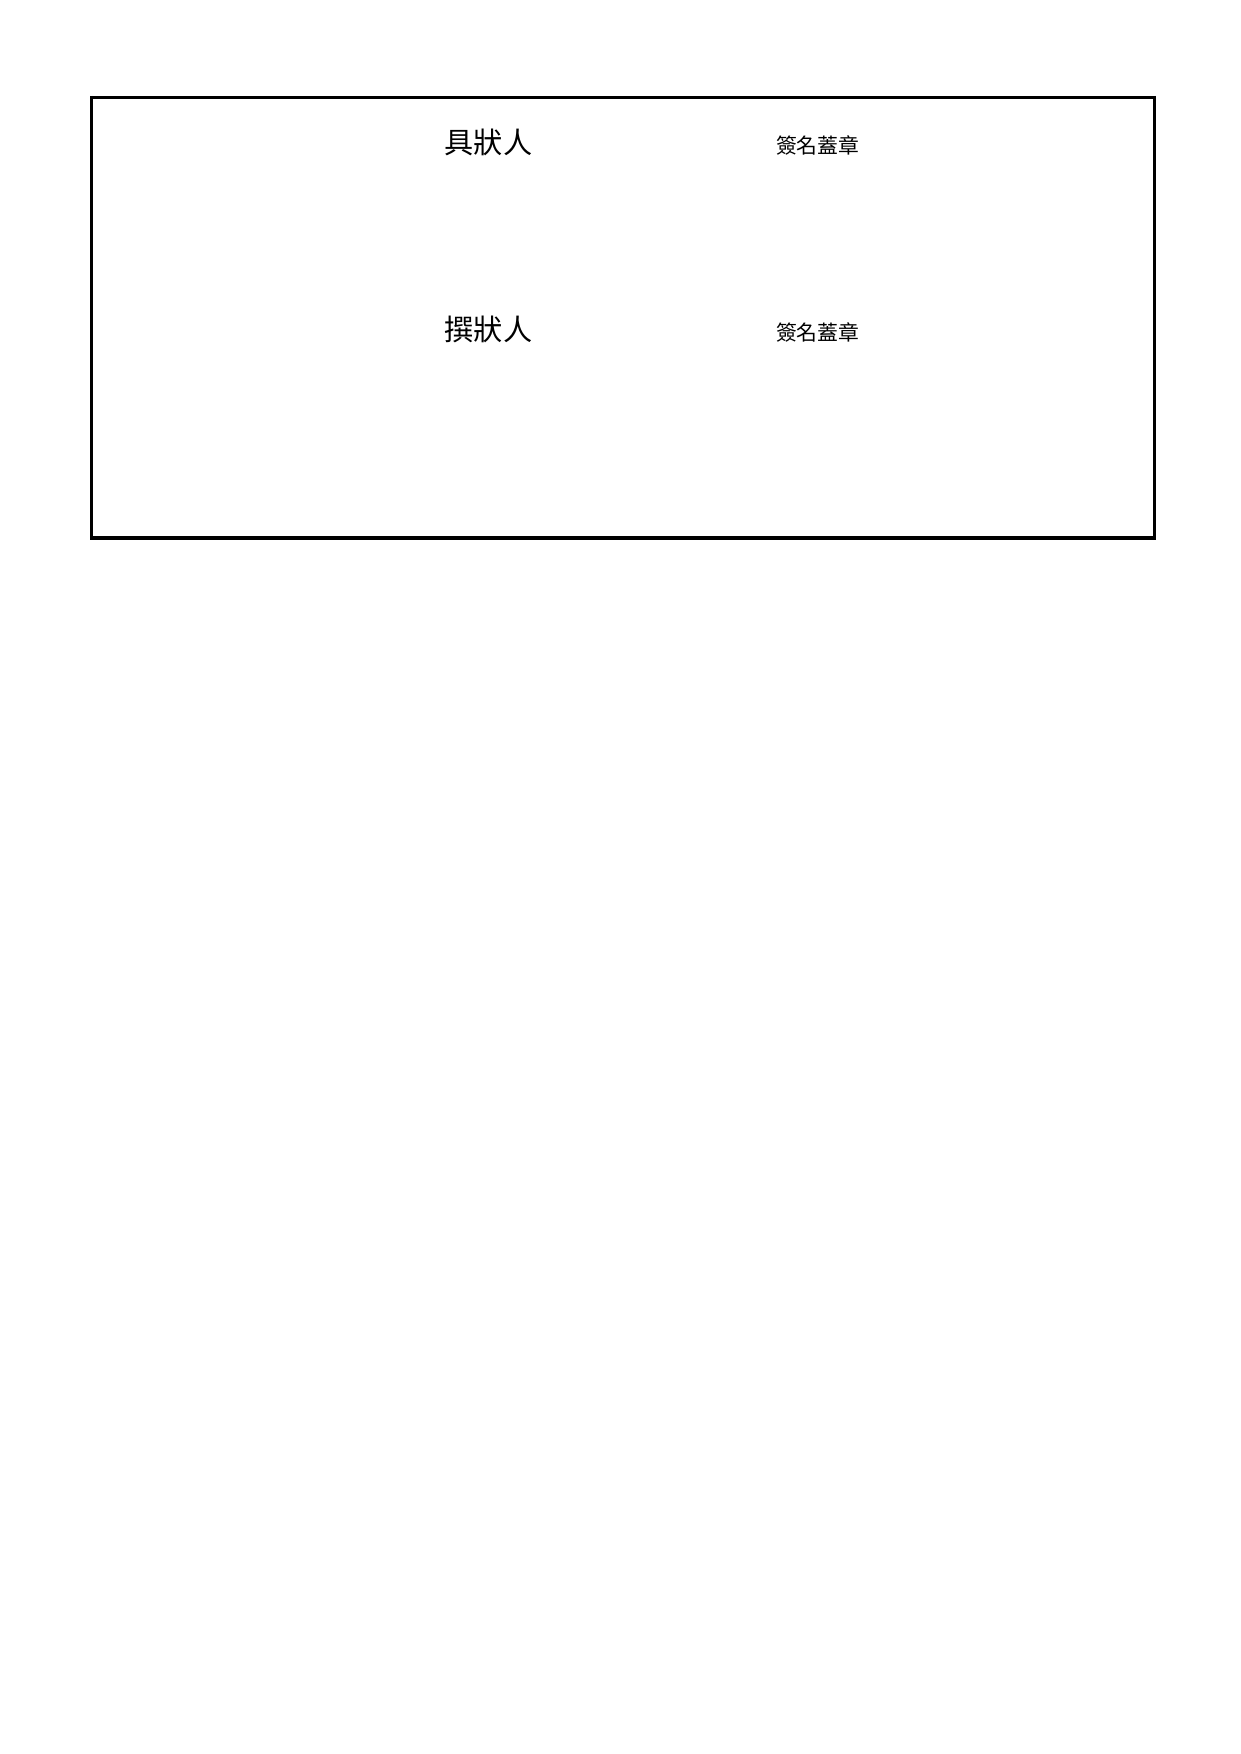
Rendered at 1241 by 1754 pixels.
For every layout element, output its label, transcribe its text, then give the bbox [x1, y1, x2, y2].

table_cell 具狀人 簽名蓋章 撰狀人 簽名蓋章 [93, 99, 1153, 536]
